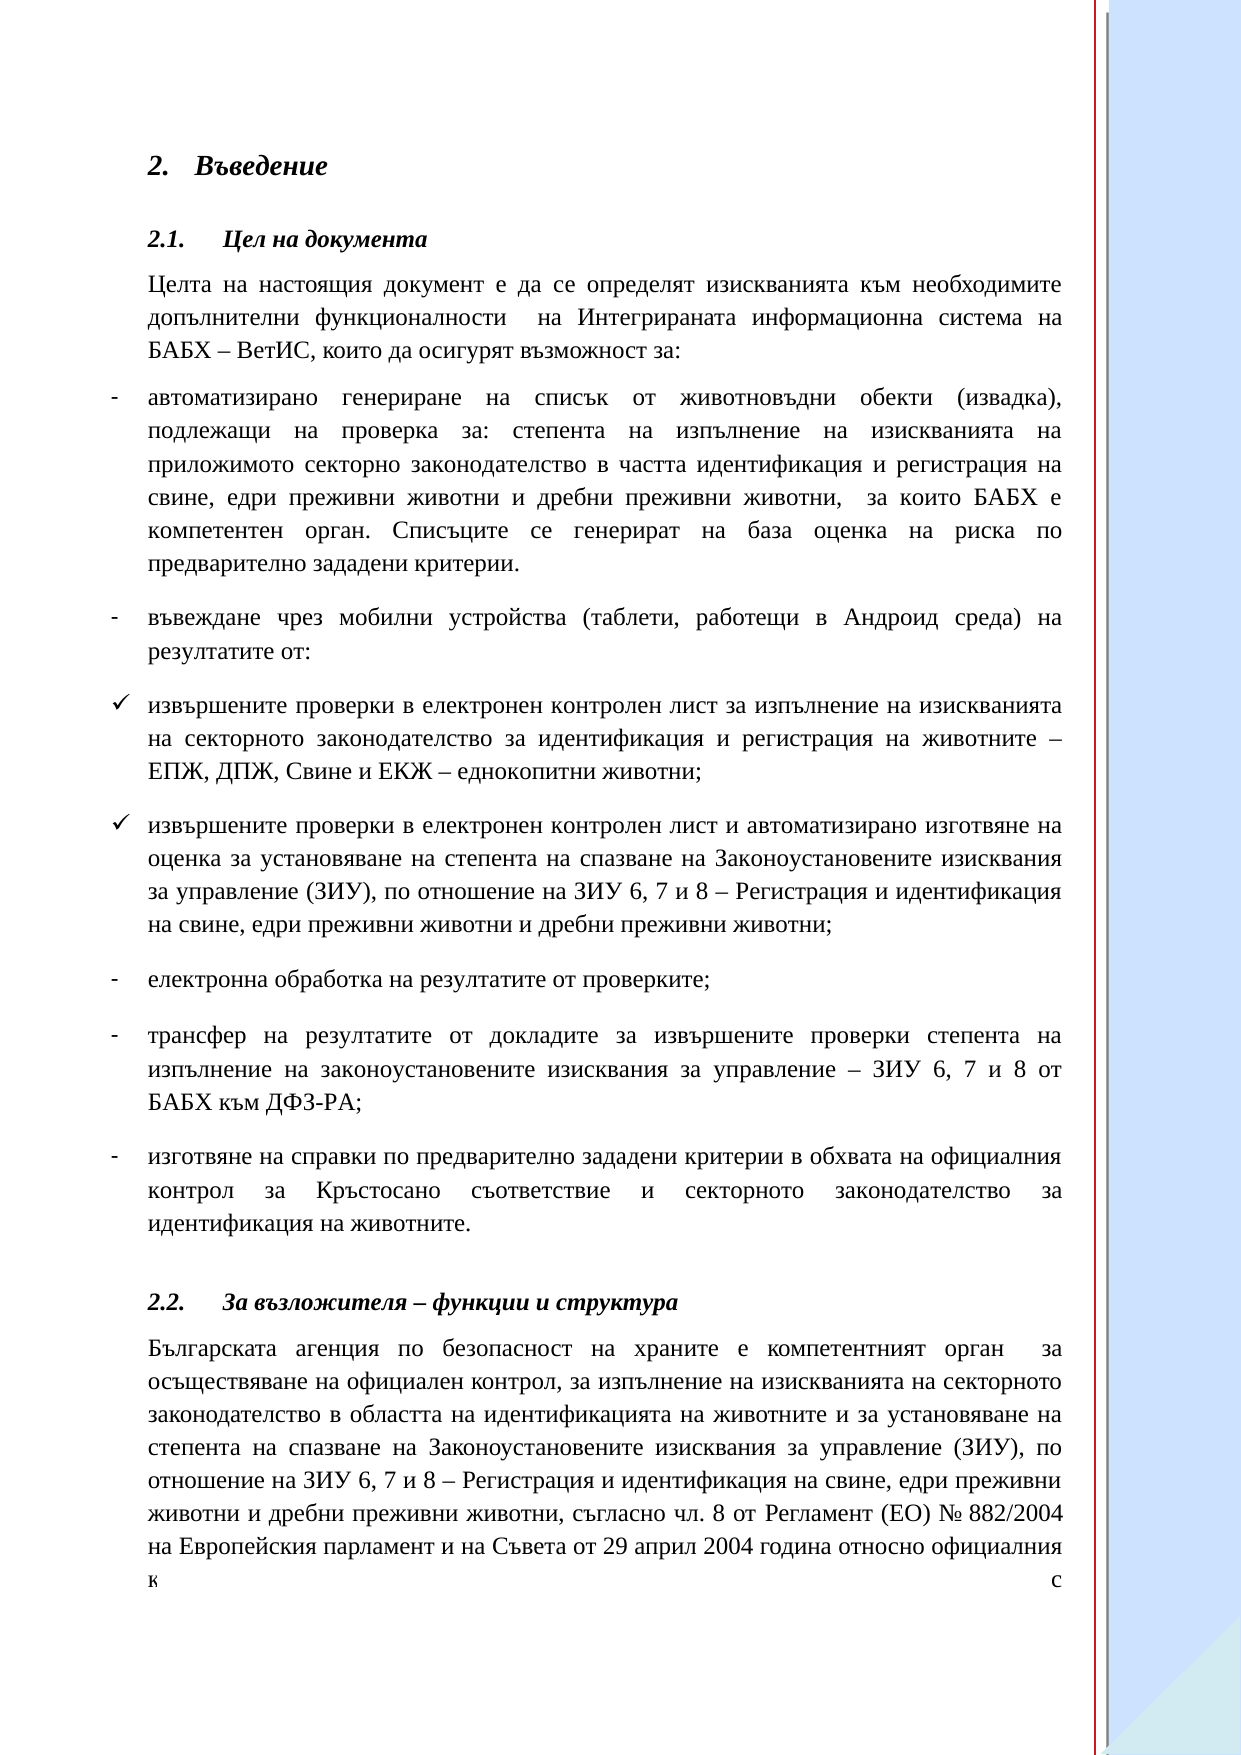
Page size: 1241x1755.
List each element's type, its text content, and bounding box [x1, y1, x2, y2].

list извършените проверки в електронен контролен лист за изпълнение на изискванията на секторното законодателство за идентификация и регистрация на животните – ЕПЖ, ДПЖ, Свине и ЕКЖ – еднокопитни животни; [111, 690, 1063, 785]
text Българската агенция по безопасност на храните е компетентният орган за осъществяване на официален контрол, за изпълнение на изискванията на секторното законодателство в областта на идентификацията на животните и за установяване на степента на спазване на Законоустановените изисквания за управление (ЗИУ), по отношение на ЗИУ 6, 7 и 8 – Регистрация и идентификация на свине, едри преживни животни и дребни преживни животни, съгласно чл. 8 от Регламент (ЕО) № 882/2004 на Европейския парламент и на Съвета от 29 април 2004 година относно официалния контрол, провеждан с цел осигуряване на проверка на съответствието със [148, 1333, 1063, 1593]
list извършените проверки в електронен контролен лист и автоматизирано изготвяне на оценка за установяване на степента на спазване на Законоустановените изисквания за управление (ЗИУ), по отношение на ЗИУ 6, 7 и 8 – Регистрация и идентификация на свине, едри преживни животни и дребни преживни животни; [111, 810, 1063, 938]
list електронна обработка на резултатите от проверките; [111, 963, 1063, 993]
subtitle Цел на документа [148, 224, 1063, 252]
list въвеждане чрез мобилни устройства (таблети, работещи в Андроид среда) на резултатите от: [111, 602, 1063, 665]
list трансфер на резултатите от докладите за извършените проверки степента на изпълнение на законоустановените изисквания за управление – ЗИУ 6, 7 и 8 от БАБХ към ДФЗ-РА; [111, 1019, 1063, 1115]
list изготвяне на справки по предварително зададени критерии в обхвата на официалния контрол за Кръстосано съответствие и секторното законодателство за идентификация на животните. [111, 1141, 1063, 1237]
list автоматизирано генериране на списък от животновъдни обекти (извадка), подлежащи на проверка за: степента на изпълнение на изискванията на приложимото секторно законодателство в частта идентификация и регистрация на свине, едри преживни животни и дребни преживни животни, за които БАБХ е компетентен орган. Списъците се генерират на база оценка на риска по предварително зададени критерии. [111, 381, 1063, 576]
subtitle За възложителя – функции и структура [148, 1287, 1063, 1316]
text Целта на настоящия документ е да се определят изискванията към необходимите допълнителни функционалности на Интегрираната информационна система на БАБХ – ВетИС, които да осигурят възможност за: [148, 269, 1063, 364]
subtitle Въведение [148, 148, 1063, 181]
